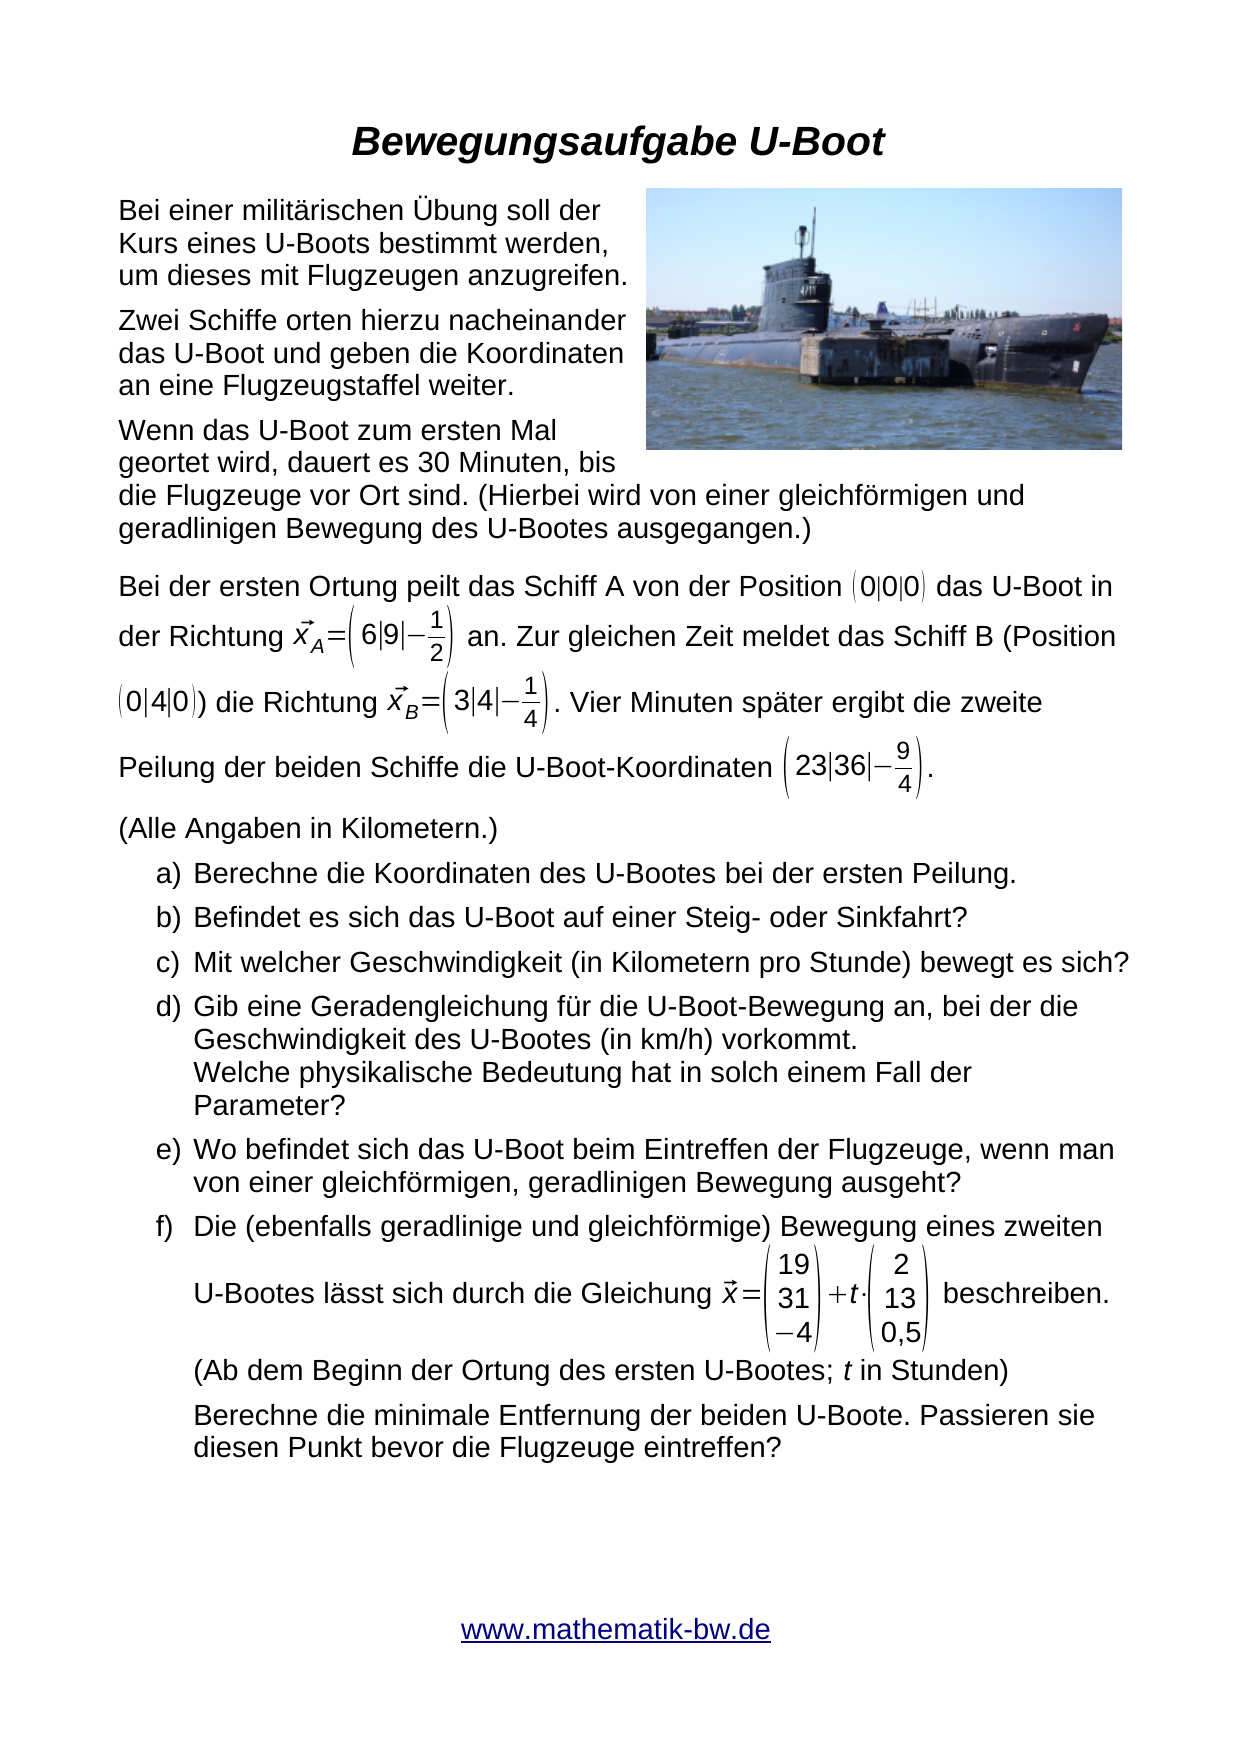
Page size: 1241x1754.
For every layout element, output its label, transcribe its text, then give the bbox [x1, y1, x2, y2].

list Berechne die Koordinaten des U-Bootes bei der ersten Peilung. [156, 857, 1122, 889]
list Gib eine Geradengleichung für die U-Boot-Bewegung an, bei der die Geschwindigkeit des U-Bootes (in km/h) vorkommt. Welche physikalische Bedeutung hat in solch einem Fall der Parameter? [156, 990, 1122, 1121]
list Die (ebenfalls geradlinige und gleichförmige) Bewegung eines zweiten U-Bootes lässt sich durch die Gleichung beschreiben. (Ab dem Beginn der Ortung des ersten U-Bootes; t in Stunden) [156, 1210, 1122, 1387]
list Wo befindet sich das U-Boot beim Eintreffen der Flugzeuge, wenn man von einer gleichförmigen, geradlinigen Bewegung ausgeht? [156, 1133, 1122, 1198]
text Wenn das U-Boot zum ersten Mal geortet wird, dauert es 30 Minuten, bis die Flugzeuge vor Ort sind. (Hierbei wird von einer gleichförmigen und geradlinigen Bewegung des U-Bootes ausgegangen.) [118, 414, 1122, 544]
text Zwei Schiffe orten hierzu nacheinan­der das U-Boot und geben die Koor­dinaten an eine Flugzeugstaffel weiter. [118, 304, 646, 402]
text Bei der ersten Ortung peilt das Schiff A von der Position das U-Boot in der Richtung an. Zur gleichen Zeit meldet das Schiff B (Position ) die Richtung . Vier Minuten später ergibt die zweite Peilung der beiden Schiffe die U-Boot-Koordinaten . [118, 568, 1122, 801]
list Berechne die minimale Entfernung der beiden U-Boote. Passieren sie diesen Punkt bevor die Flugzeuge eintreffen? [156, 1398, 1122, 1464]
subtitle Bewegungsaufgabe U-Boot [118, 118, 1122, 164]
picture [646, 188, 1123, 450]
list Mit welcher Geschwindigkeit (in Kilometern pro Stunde) bewegt es sich? [156, 946, 1131, 978]
text (Alle Angaben in Kilometern.) [118, 812, 1122, 845]
list Befindet es sich das U-Boot auf einer Steig- oder Sinkfahrt? [156, 901, 1122, 934]
text Bei einer militärischen Übung soll der Kurs eines U-Boots bestimmt werden, um dieses mit Flugzeugen anzugreifen. [118, 194, 646, 292]
